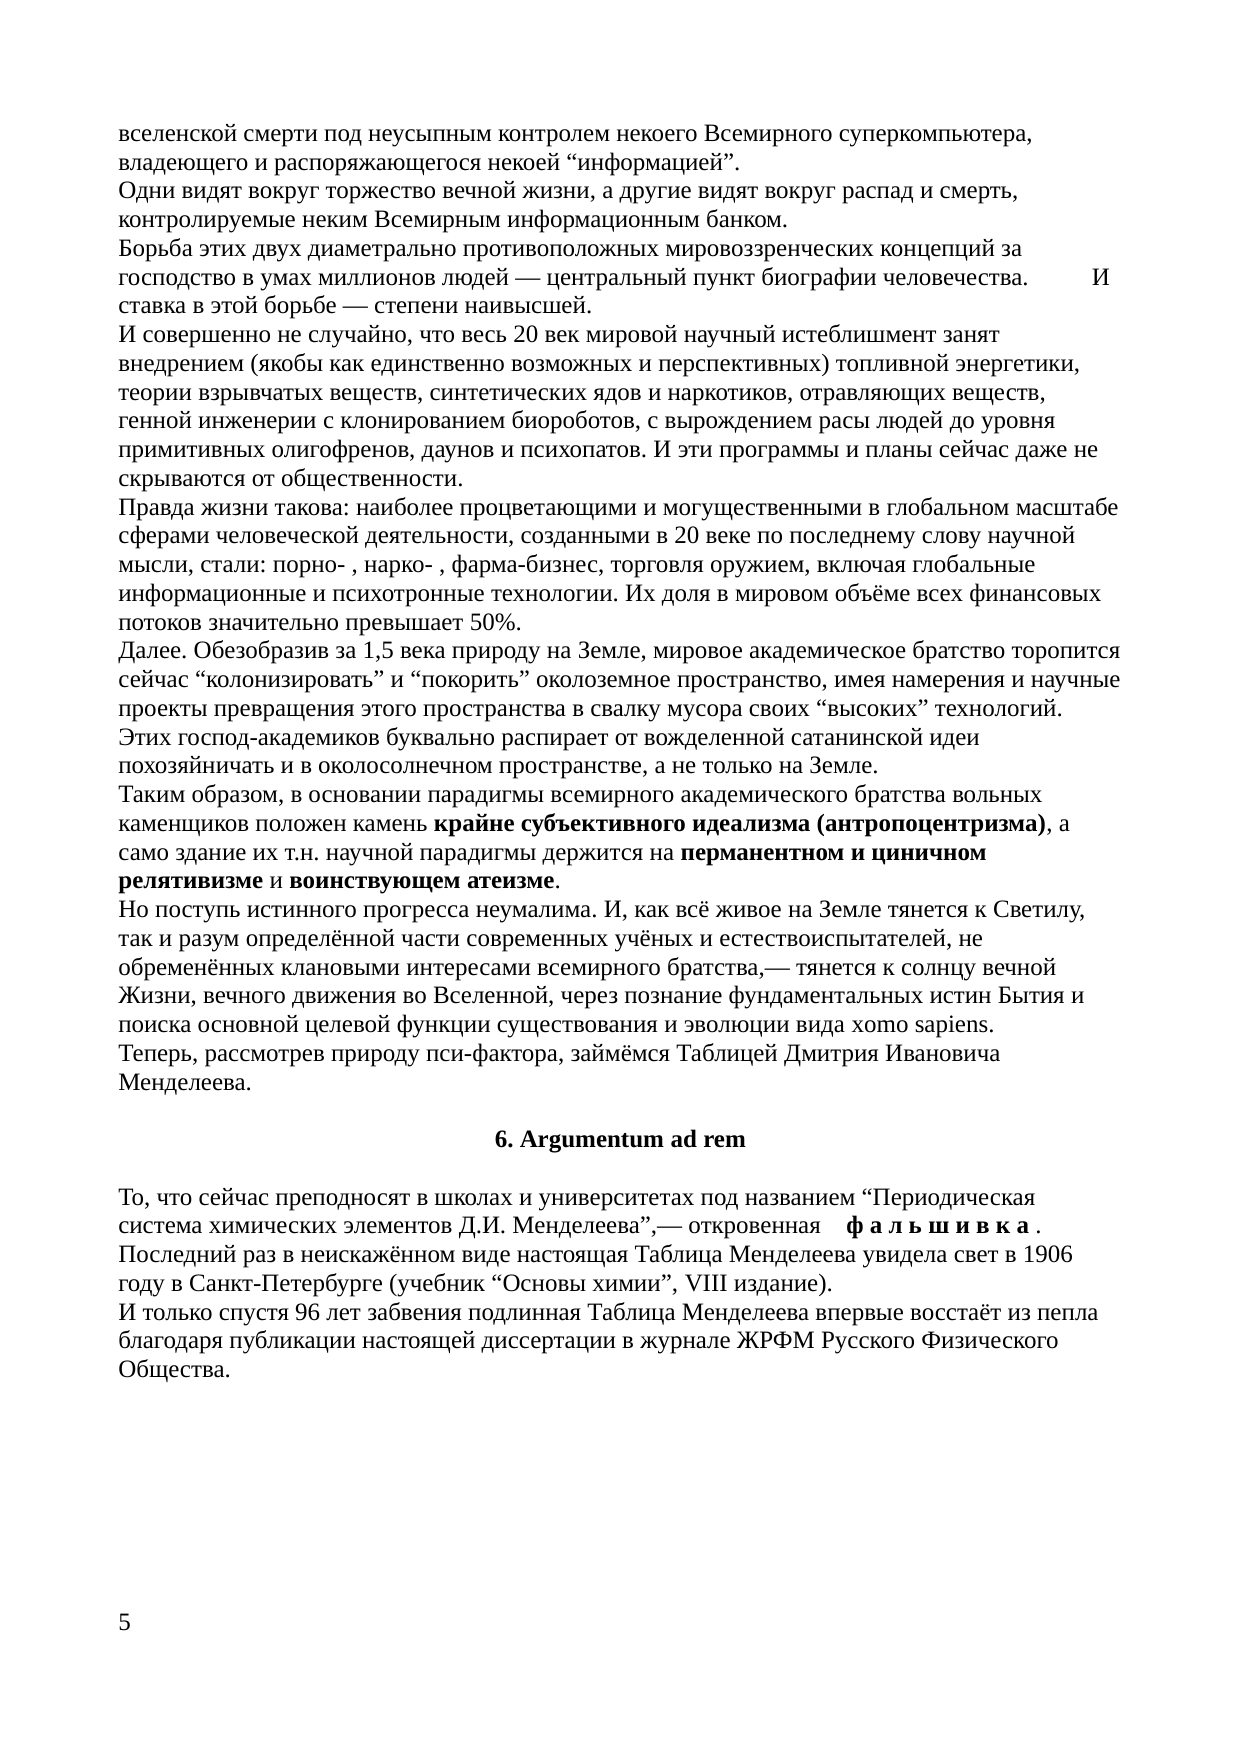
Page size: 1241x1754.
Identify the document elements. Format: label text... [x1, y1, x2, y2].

text Далее. Обезобразив за 1,5 века природу на Земле, мировое академическое братство торопится сейчас “колонизировать” и “покорить” околоземное пространство, имея намерения и научные проекты превращения этого пространства в свалку мусора своих “высоких” технологий. Этих господ-академиков буквально распирает от вожделенной сатанинской идеи похозяйничать и в околосолнечном пространстве, а не только на Земле. [118, 636, 1122, 779]
text То, что сейчас преподносят в школах и университетах под названием “Периодическая система химических элементов Д.И. Менделеева”,— откровенная ф а л ь ш и в к а . [118, 1182, 1122, 1239]
text Но поступь истинного прогресса неумалима. И, как всё живое на Земле тянется к Светилу, так и разум определённой части современных учёных и естествоиспытателей, не обременённых клановыми интересами всемирного братства,— тянется к солнцу вечной Жизни, вечного движения во Вселенной, через познание фундаментальных истин Бытия и поиска основной целевой функции существования и эволюции вида xomo sapiens. [118, 894, 1122, 1038]
text И только спустя 96 лет забвения подлинная Таблица Менделеева впервые восстаёт из пепла благодаря публикации настоящей диссертации в журнале ЖРФМ Русского Физического Общества. [118, 1297, 1122, 1383]
text И совершенно не случайно, что весь 20 век мировой научный истеблишмент занят внедрением (якобы как единственно возможных и перспективных) топливной энергетики, теории взрывчатых веществ, синтетических ядов и наркотиков, отравляющих веществ, генной инженерии с клонированием биороботов, с вырождением расы людей до уровня примитивных олигофренов, даунов и психопатов. И эти программы и планы сейчас даже не скрываются от общественности. [118, 319, 1122, 492]
text Последний раз в неискажённом виде настоящая Таблица Менделеева увидела свет в 1906 году в Санкт-Петербурге (учебник “Основы химии”, VIII издание). [118, 1239, 1122, 1297]
text 6. Argumentum ad rem [118, 1124, 1122, 1153]
text Таким образом, в основании парадигмы всемирного академического братства вольных каменщиков положен камень крайне субъективного идеализма (антропоцентризма), а само здание их т.н. научной парадигмы держится на перманентном и циничном релятивизме и воинствующем атеизме. [118, 779, 1122, 894]
text Теперь, рассмотрев природу пси-фактора, займёмся Таблицей Дмитрия Ивановича Менделеева. [118, 1038, 1122, 1096]
text Правда жизни такова: наиболее процветающими и могущественными в глобальном масштабе сферами человеческой деятельности, созданными в 20 веке по последнему слову научной мысли, стали: порно- , нарко- , фарма-бизнес, торговля оружием, включая глобальные информационные и психотронные технологии. Их доля в мировом объёме всех финансовых потоков значительно превышает 50%. [118, 492, 1122, 636]
text Одни видят вокруг торжество вечной жизни, а другие видят вокруг распад и смерть, контролируемые неким Всемирным информационным банком. [118, 176, 1122, 233]
text вселенской смерти под неусыпным контролем некоего Всемирного суперкомпьютера, владеющего и распоряжающегося некоей “информацией”. [118, 118, 1122, 176]
text Борьба этих двух диаметрально противоположных мировоззренческих концепций за господство в умах миллионов людей — центральный пункт биографии человечества. И ставка в этой борьбе — степени наивысшей. [118, 233, 1122, 319]
